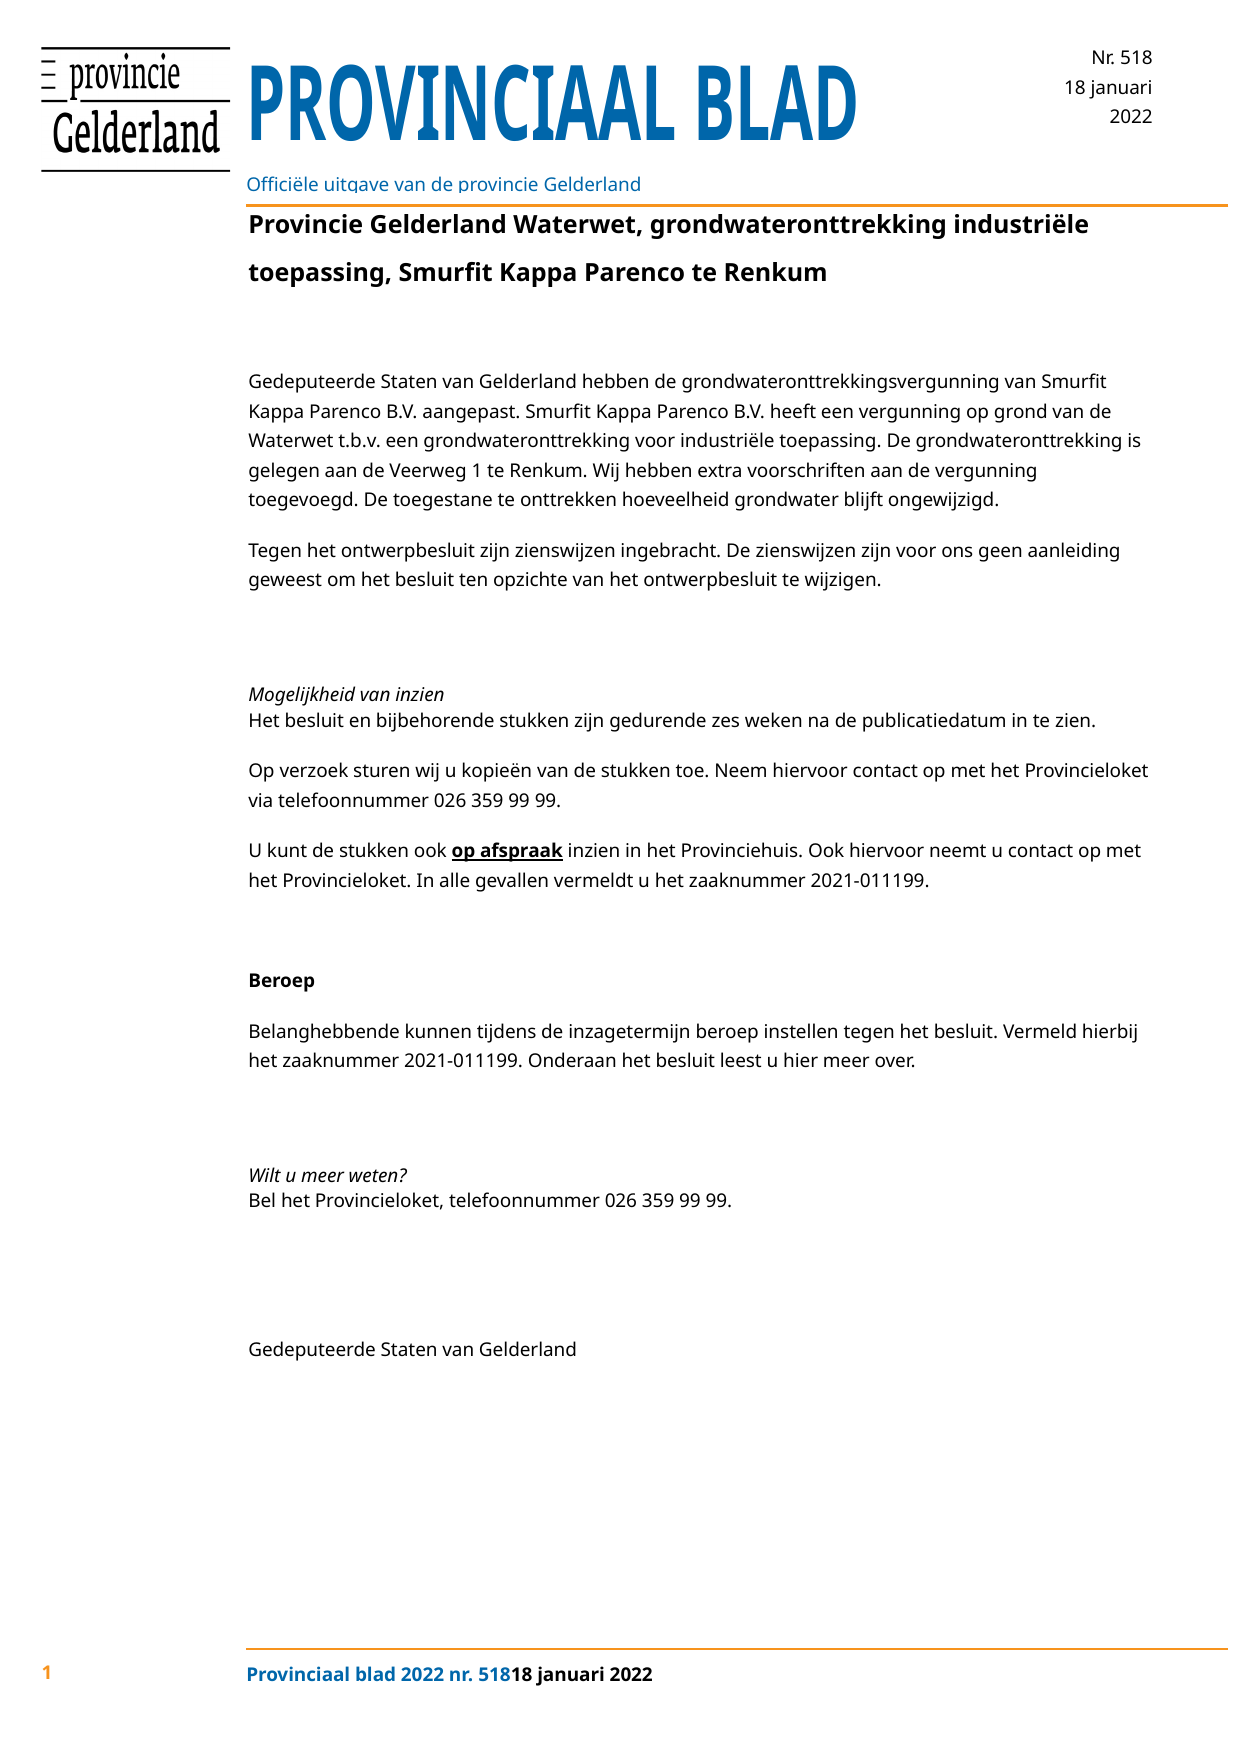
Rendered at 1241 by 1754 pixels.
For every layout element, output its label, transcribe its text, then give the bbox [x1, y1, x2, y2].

text Op verzoek sturen wij u kopieën van de stukken toe. Neem hiervoor contact op met het Provincieloket via telefoonnummer 026 359 99 99. [248, 757, 1152, 812]
text Wilt u meer weten? [248, 1162, 1152, 1188]
text Provincie Gelderland Waterwet, grondwateronttrekking industriële toepassing, Smurfit Kappa Parenco te Renkum [248, 207, 1152, 288]
text Tegen het ontwerpbesluit zijn zienswijzen ingebracht. De zienswijzen zijn voor ons geen aanleiding geweest om het besluit ten opzichte van het ontwerpbesluit te wijzigen. [248, 537, 1152, 592]
text Beroep [248, 968, 1152, 993]
text Gedeputeerde Staten van Gelderland [248, 1336, 1152, 1362]
text Het besluit en bijbehorende stukken zijn gedurende zes weken na de publicatiedatum in te zien. [248, 707, 1152, 732]
text Mogelijkheid van inzien [248, 681, 1152, 707]
text Bel het Provincieloket, telefoonnummer 026 359 99 99. [248, 1188, 1152, 1213]
text U kunt de stukken ook op afspraak inzien in het Provinciehuis. Ook hiervoor neemt u contact op met het Provincieloket. In alle gevallen vermeldt u het zaaknummer 2021-011199. [248, 837, 1152, 892]
text Gedeputeerde Staten van Gelderland hebben de grondwateronttrekkingsvergunning van Smurfit Kappa Parenco B.V. aangepast. Smurfit Kappa Parenco B.V. heeft een vergunning op grond van de Waterwet t.b.v. een grondwateronttrekking voor industriële toepassing. De grondwateronttrekking is gelegen aan de Veerweg 1 te Renkum. Wij hebben extra voorschriften aan de vergunning toegevoegd. De toegestane te onttrekken hoeveelheid grondwater blijft ongewijzigd. [248, 368, 1152, 512]
text Belanghebbende kunnen tijdens de inzagetermijn beroep instellen tegen het besluit. Vermeld hierbij het zaaknummer 2021-011199. Onderaan het besluit leest u hier meer over. [248, 1018, 1152, 1073]
picture [41, 47, 231, 172]
